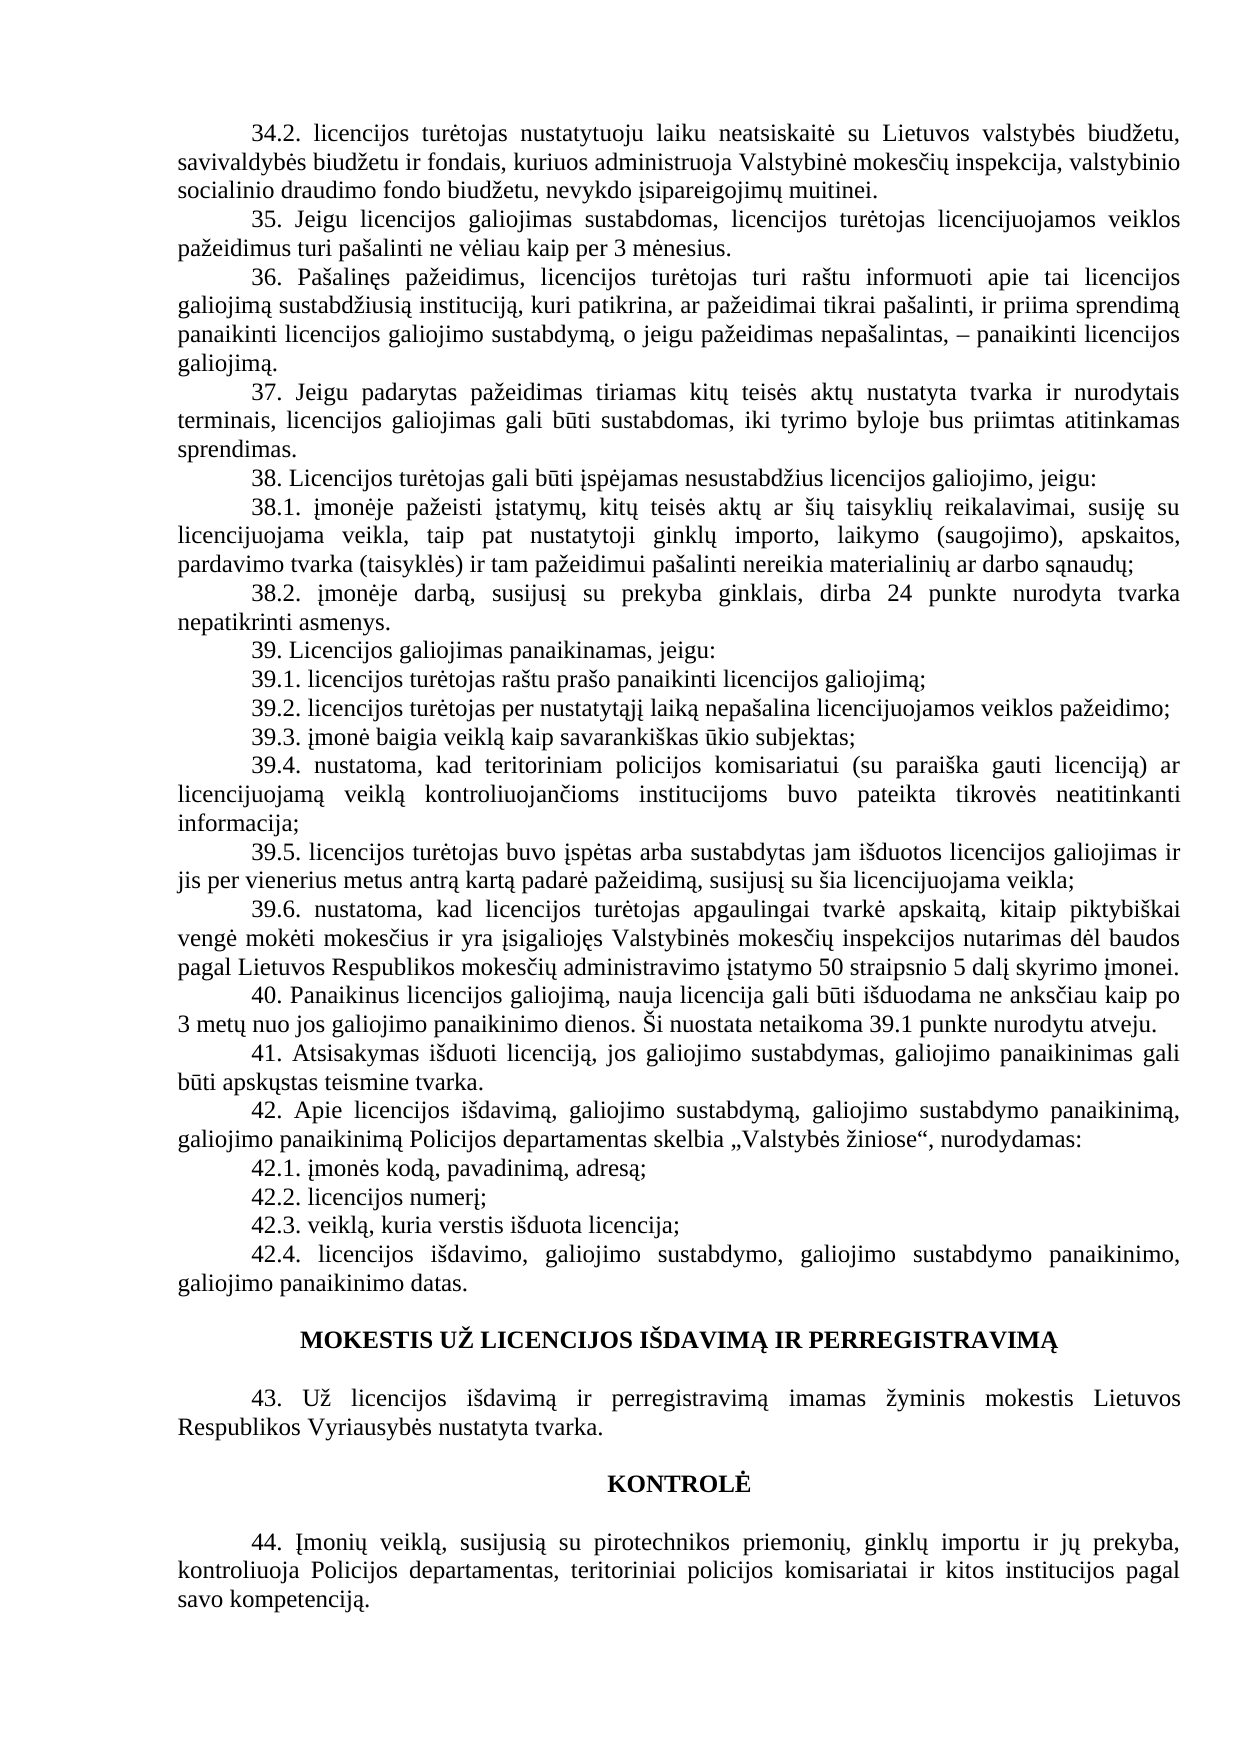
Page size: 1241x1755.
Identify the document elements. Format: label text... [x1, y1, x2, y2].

text 44. Įmonių veiklą, susijusią su pirotechnikos priemonių, ginklų importu ir jų prekyba, kontroliuoja Policijos departamentas, teritoriniai policijos komisariatai ir kitos institucijos pagal savo kompetenciją. [177, 1527, 1181, 1613]
text MOKESTIS UŽ LICENCIJOS IŠDAVIMĄ IR PERREGISTRAVIMĄ [177, 1326, 1181, 1354]
text 40. Panaikinus licencijos galiojimą, nauja licencija gali būti išduodama ne anksčiau kaip po 3 metų nuo jos galiojimo panaikinimo dienos. Ši nuostata netaikoma 39.1 punkte nurodytu atveju. [177, 981, 1181, 1038]
text 39.3. įmonė baigia veiklą kaip savarankiškas ūkio subjektas; [177, 722, 1181, 751]
text 42.3. veiklą, kuria verstis išduota licencija; [177, 1211, 1181, 1239]
text 38. Licencijos turėtojas gali būti įspėjamas nesustabdžius licencijos galiojimo, jeigu: [177, 463, 1181, 492]
text 39.6. nustatoma, kad licencijos turėtojas apgaulingai tvarkė apskaitą, kitaip piktybiškai vengė mokėti mokesčius ir yra įsigaliojęs Valstybinės mokesčių inspekcijos nutarimas dėl baudos pagal Lietuvos Respublikos mokesčių administravimo įstatymo 50 straipsnio 5 dalį skyrimo įmonei. [177, 894, 1181, 981]
text 38.1. įmonėje pažeisti įstatymų, kitų teisės aktų ar šių taisyklių reikalavimai, susiję su licencijuojama veikla, taip pat nustatytoji ginklų importo, laikymo (saugojimo), apskaitos, pardavimo tvarka (taisyklės) ir tam pažeidimui pašalinti nereikia materialinių ar darbo sąnaudų; [177, 492, 1181, 578]
text 42.2. licencijos numerį; [177, 1182, 1181, 1211]
text 37. Jeigu padarytas pažeidimas tiriamas kitų teisės aktų nustatyta tvarka ir nurodytais terminais, licencijos galiojimas gali būti sustabdomas, iki tyrimo byloje bus priimtas atitinkamas sprendimas. [177, 377, 1181, 463]
text 35. Jeigu licencijos galiojimas sustabdomas, licencijos turėtojas licencijuojamos veiklos pažeidimus turi pašalinti ne vėliau kaip per 3 mėnesius. [177, 204, 1181, 262]
text 41. Atsisakymas išduoti licenciją, jos galiojimo sustabdymas, galiojimo panaikinimas gali būti apskųstas teismine tvarka. [177, 1038, 1181, 1096]
text 39. Licencijos galiojimas panaikinamas, jeigu: [177, 636, 1181, 664]
text 42. Apie licencijos išdavimą, galiojimo sustabdymą, galiojimo sustabdymo panaikinimą, galiojimo panaikinimą Policijos departamentas skelbia „Valstybės žiniose“, nurodydamas: [177, 1096, 1181, 1153]
text 36. Pašalinęs pažeidimus, licencijos turėtojas turi raštu informuoti apie tai licencijos galiojimą sustabdžiusią instituciją, kuri patikrina, ar pažeidimai tikrai pašalinti, ir priima sprendimą panaikinti licencijos galiojimo sustabdymą, o jeigu pažeidimas nepašalintas, – panaikinti licencijos galiojimą. [177, 262, 1181, 377]
text 42.1. įmonės kodą, pavadinimą, adresą; [177, 1153, 1181, 1182]
text 39.5. licencijos turėtojas buvo įspėtas arba sustabdytas jam išduotos licencijos galiojimas ir jis per vienerius metus antrą kartą padarė pažeidimą, susijusį su šia licencijuojama veikla; [177, 837, 1181, 894]
text 42.4. licencijos išdavimo, galiojimo sustabdymo, galiojimo sustabdymo panaikinimo, galiojimo panaikinimo datas. [177, 1239, 1181, 1297]
text 39.1. licencijos turėtojas raštu prašo panaikinti licencijos galiojimą; [177, 664, 1181, 693]
text 39.4. nustatoma, kad teritoriniam policijos komisariatui (su paraiška gauti licenciją) ar licencijuojamą veiklą kontroliuojančioms institucijoms buvo pateikta tikrovės neatitinkanti informacija; [177, 751, 1181, 837]
text 43. Už licencijos išdavimą ir perregistravimą imamas žyminis mokestis Lietuvos Respublikos Vyriausybės nustatyta tvarka. [177, 1383, 1181, 1441]
text 38.2. įmonėje darbą, susijusį su prekyba ginklais, dirba 24 punkte nurodyta tvarka nepatikrinti asmenys. [177, 578, 1181, 636]
text 39.2. licencijos turėtojas per nustatytąjį laiką nepašalina licencijuojamos veiklos pažeidimo; [177, 693, 1181, 722]
text KONTROLĖ [177, 1469, 1181, 1498]
text 34.2. licencijos turėtojas nustatytuoju laiku neatsiskaitė su Lietuvos valstybės biudžetu, savivaldybės biudžetu ir fondais, kuriuos administruoja Valstybinė mokesčių inspekcija, valstybinio socialinio draudimo fondo biudžetu, nevykdo įsipareigojimų muitinei. [177, 118, 1181, 204]
